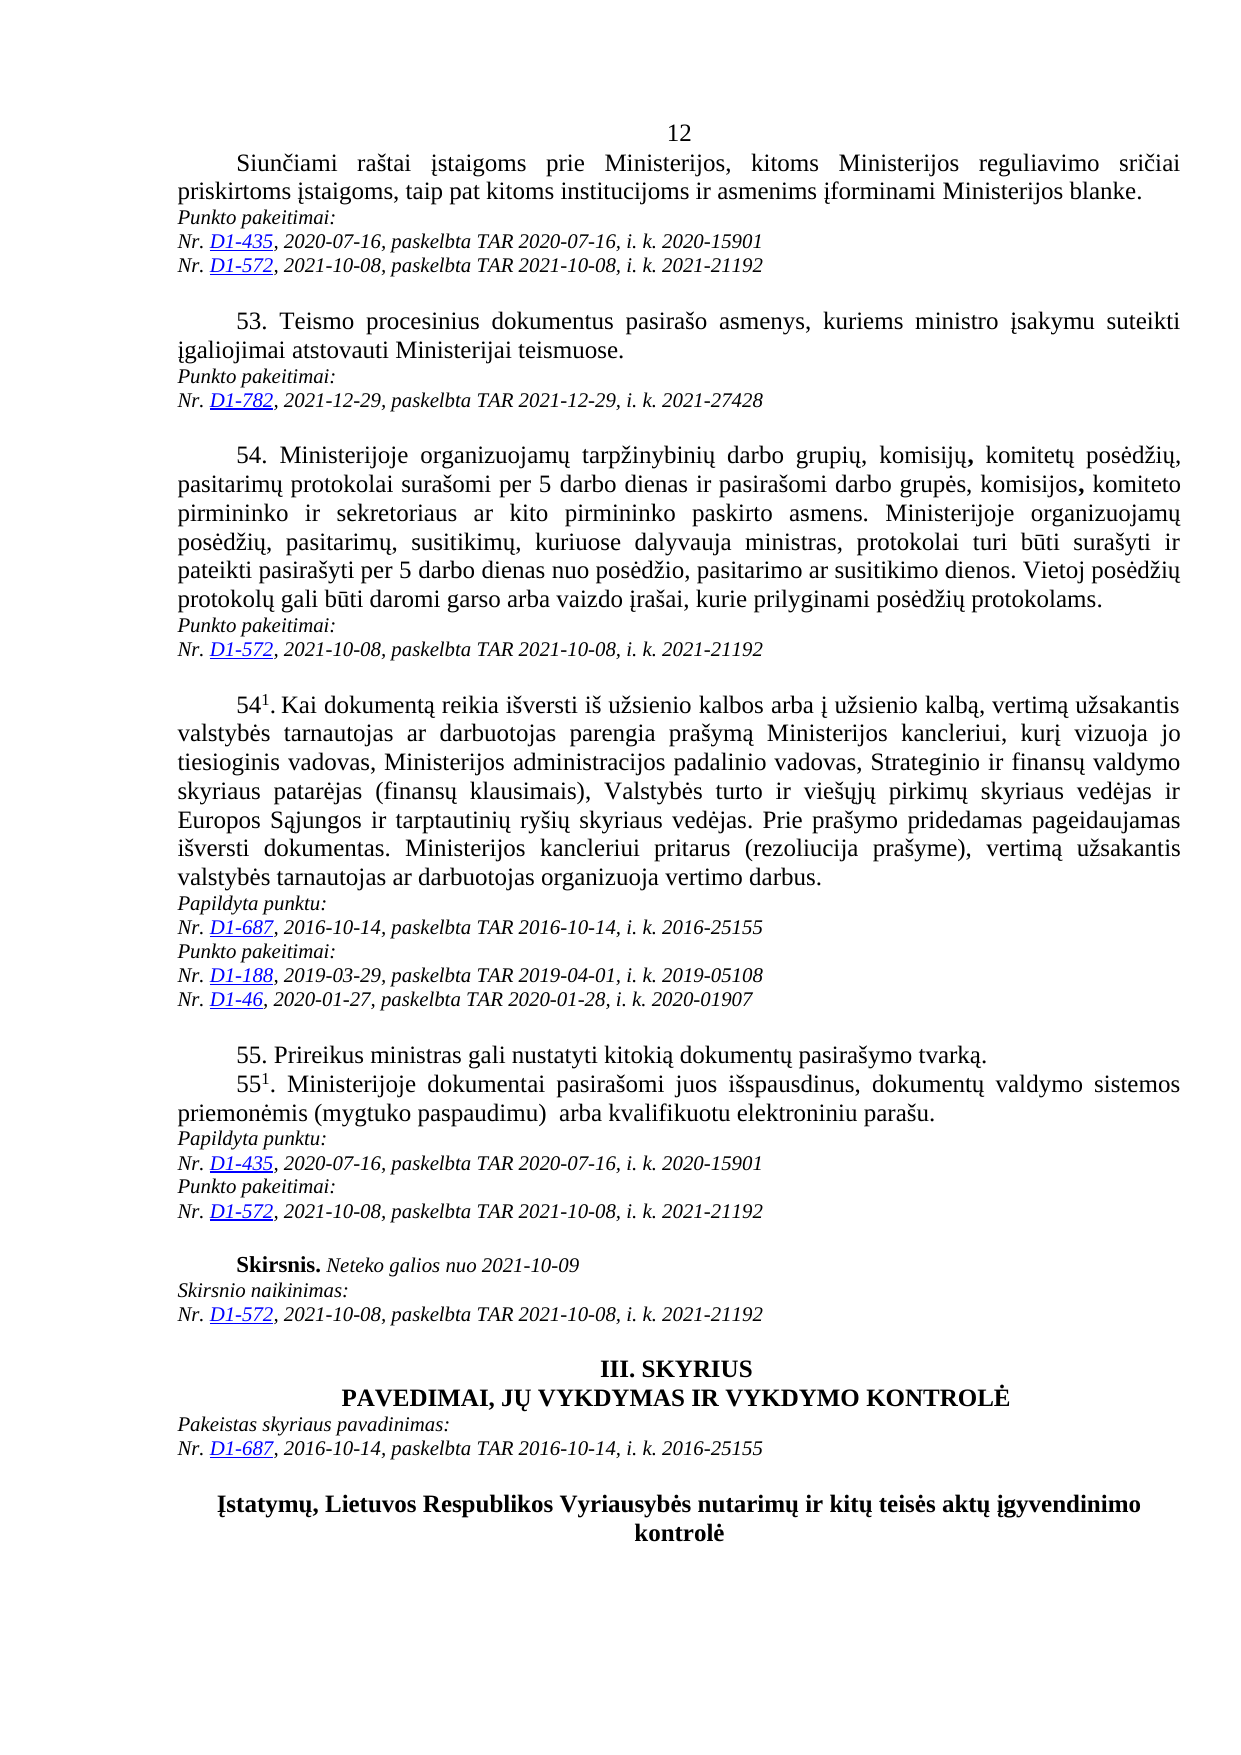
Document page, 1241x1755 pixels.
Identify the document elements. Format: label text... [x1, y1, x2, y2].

text Nr. D1-435, 2020-07-16, paskelbta TAR 2020-07-16, i. k. 2020-15901 [177, 1150, 1181, 1174]
text Nr. D1-572, 2021-10-08, paskelbta TAR 2021-10-08, i. k. 2021-21192 [177, 1198, 1181, 1223]
text Punkto pakeitimai: [177, 613, 1181, 637]
text Skirsnis. Neteko galios nuo 2021-10-09 [177, 1251, 1181, 1278]
text Nr. D1-572, 2021-10-08, paskelbta TAR 2021-10-08, i. k. 2021-21192 [177, 253, 1181, 277]
text 54. Ministerijoje organizuojamų tarpžinybinių darbo grupių, komisijų, komitetų posėdžių, pasitarimų protokolai surašomi per 5 darbo dienas ir pasirašomi darbo grupės, komisijos, komiteto pirmininko ir sekretoriaus ar kito pirmininko paskirto asmens. Ministerijoje organizuojamų posėdžių, pasitarimų, susitikimų, kuriuose dalyvauja ministras, protokolai turi būti surašyti ir pateikti pasirašyti per 5 darbo dienas nuo posėdžio, pasitarimo ar susitikimo dienos. Vietoj posėdžių protokolų gali būti daromi garso arba vaizdo įrašai, kurie prilyginami posėdžių protokolams. [177, 440, 1181, 613]
text Nr. D1-572, 2021-10-08, paskelbta TAR 2021-10-08, i. k. 2021-21192 [177, 1302, 1181, 1326]
text Pakeistas skyriaus pavadinimas: [177, 1412, 1181, 1436]
text Nr. D1-572, 2021-10-08, paskelbta TAR 2021-10-08, i. k. 2021-21192 [177, 637, 1181, 661]
text Nr. D1-687, 2016-10-14, paskelbta TAR 2016-10-14, i. k. 2016-25155 [177, 915, 1181, 939]
text Įstatymų, Lietuvos Respublikos Vyriausybės nutarimų ir kitų teisės aktų įgyvendinimo kontrolė [177, 1489, 1181, 1546]
text Nr. D1-46, 2020-01-27, paskelbta TAR 2020-01-28, i. k. 2020-01907 [177, 987, 1181, 1011]
text 551. Ministerijoje dokumentai pasirašomi juos išspausdinus, dokumentų valdymo sistemos priemonėmis (mygtuko paspaudimu) arba kvalifikuotu elektroniniu parašu. [177, 1069, 1181, 1126]
text Nr. D1-188, 2019-03-29, paskelbta TAR 2019-04-01, i. k. 2019-05108 [177, 963, 1181, 987]
text Nr. D1-782, 2021-12-29, paskelbta TAR 2021-12-29, i. k. 2021-27428 [177, 388, 1181, 412]
text III. SKYRIUS PAVEDIMAI, JŲ VYKDYMAS IR VYKDYMO KONTROLĖ [177, 1354, 1181, 1412]
text Papildyta punktu: [177, 891, 1181, 915]
text 53. Teismo procesinius dokumentus pasirašo asmenys, kuriems ministro įsakymu suteikti įgaliojimai atstovauti Ministerijai teismuose. [177, 306, 1181, 363]
text Siunčiami raštai įstaigoms prie Ministerijos, kitoms Ministerijos reguliavimo sričiai priskirtoms įstaigoms, taip pat kitoms institucijoms ir asmenims įforminami Ministerijos blanke. [177, 148, 1181, 205]
text 55. Prireikus ministras gali nustatyti kitokią dokumentų pasirašymo tvarką. [177, 1040, 1181, 1069]
text Papildyta punktu: [177, 1126, 1181, 1150]
text Punkto pakeitimai: [177, 363, 1181, 388]
text Nr. D1-435, 2020-07-16, paskelbta TAR 2020-07-16, i. k. 2020-15901 [177, 229, 1181, 253]
text Punkto pakeitimai: [177, 939, 1181, 963]
text Nr. D1-687, 2016-10-14, paskelbta TAR 2016-10-14, i. k. 2016-25155 [177, 1436, 1181, 1460]
text Punkto pakeitimai: [177, 205, 1181, 229]
text Skirsnio naikinimas: [177, 1278, 1181, 1302]
text Punkto pakeitimai: [177, 1174, 1181, 1198]
text 541. Kai dokumentą reikia išversti iš užsienio kalbos arba į užsienio kalbą, vertimą užsakantis valstybės tarnautojas ar darbuotojas parengia prašymą Ministerijos kancleriui, kurį vizuoja jo tiesioginis vadovas, Ministerijos administracijos padalinio vadovas, Strateginio ir finansų valdymo skyriaus patarėjas (finansų klausimais), Valstybės turto ir viešųjų pirkimų skyriaus vedėjas ir Europos Sąjungos ir tarptautinių ryšių skyriaus vedėjas. Prie prašymo pridedamas pageidaujamas išversti dokumentas. Ministerijos kancleriui pritarus (rezoliucija prašyme), vertimą užsakantis valstybės tarnautojas ar darbuotojas organizuoja vertimo darbus. [177, 690, 1181, 891]
